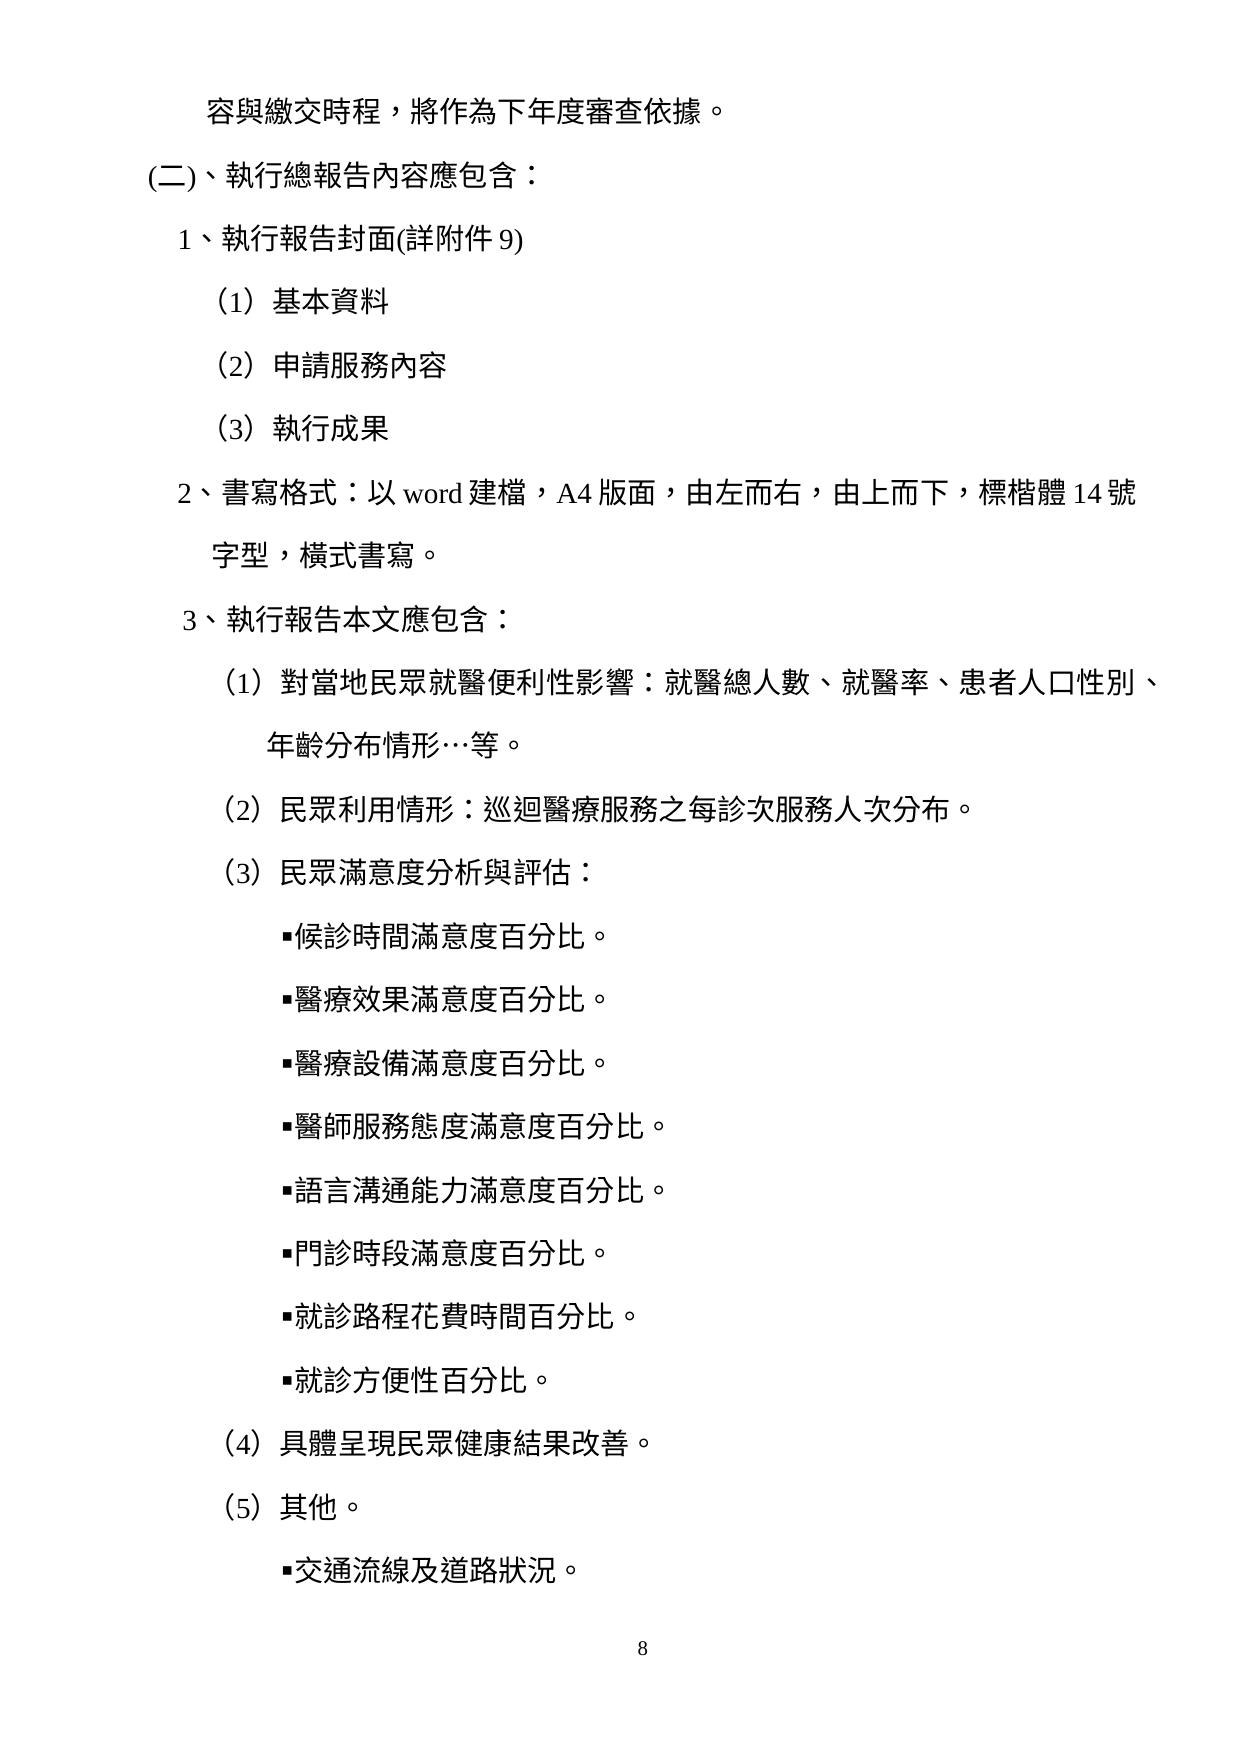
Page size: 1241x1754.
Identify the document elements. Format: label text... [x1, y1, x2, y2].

text 候診時間滿意度百分比。 [181, 913, 1137, 956]
text 醫師服務態度滿意度百分比。 [181, 1104, 1137, 1146]
text 2、書寫格式：以word建檔，A4版面，由左而右，由上而下，標楷體14號字型，橫式書寫。 [177, 469, 1137, 575]
text （3）民眾滿意度分析與評估： [148, 850, 1137, 892]
text （2）民眾利用情形：巡迴醫療服務之每診次服務人次分布。 [173, 786, 1137, 829]
text 門診時段滿意度百分比。 [181, 1231, 1137, 1273]
text 就診路程花費時間百分比。 [181, 1294, 1137, 1336]
text （3）執行成果 [148, 406, 1137, 448]
text （1）基本資料 [148, 279, 1137, 321]
text 3、執行報告本文應包含： [148, 596, 1137, 638]
text (二)、執行總報告內容應包含： [148, 152, 1137, 194]
text 醫療設備滿意度百分比。 [181, 1040, 1137, 1082]
text 1、執行報告封面(詳附件9) [148, 216, 1137, 258]
text 就診方便性百分比。 [181, 1357, 1137, 1400]
text 語言溝通能力滿意度百分比。 [181, 1167, 1137, 1209]
text （5）其他。 [173, 1484, 1137, 1527]
text 交通流線及道路狀況。 [148, 1548, 1137, 1590]
text （4）具體呈現民眾健康結果改善。 [148, 1421, 1137, 1463]
text 醫療效果滿意度百分比。 [181, 977, 1137, 1019]
text （1）對當地民眾就醫便利性影響：就醫總人數、就醫率、患者人口性別、年齡分布情形…等。 [207, 659, 1137, 765]
text 容與繳交時程，將作為下年度審查依據。 [148, 89, 1137, 131]
text （2）申請服務內容 [148, 342, 1137, 385]
